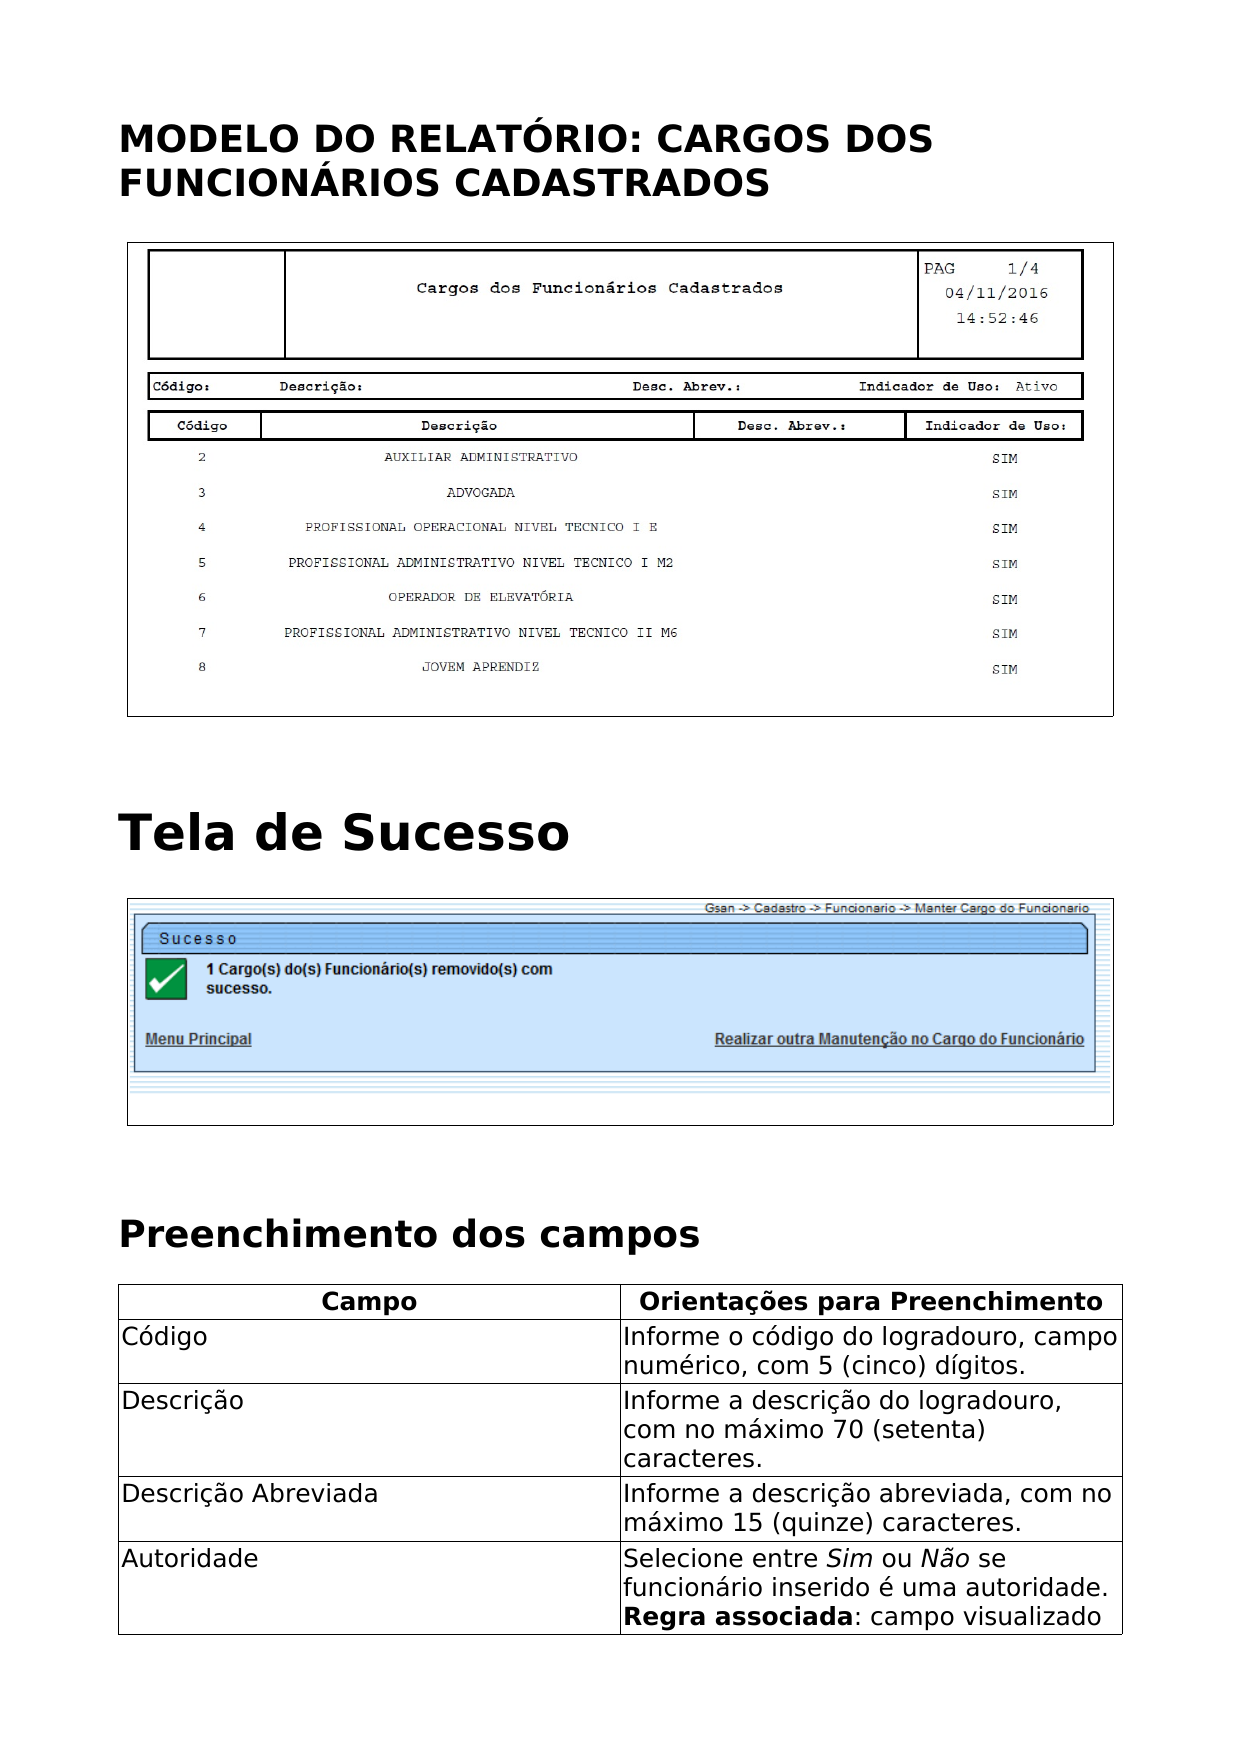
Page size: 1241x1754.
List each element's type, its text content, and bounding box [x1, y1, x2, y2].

table_header [128, 899, 1113, 1125]
table_cell Autoridade [119, 1542, 620, 1634]
table_cell Informe a descrição abreviada, com no máximo 15 (quinze) caracteres. [621, 1477, 1122, 1541]
subtitle MODELO DO RELATÓRIO: CARGOS DOS FUNCIONÁRIOS CADASTRADOS [118, 118, 1122, 205]
table_cell Selecione entre Sim ou Não se funcionário inserido é uma autoridade. Regra associada: campo visualizado [621, 1542, 1122, 1634]
table_header [128, 243, 1113, 716]
table_cell Código [119, 1320, 620, 1383]
table_cell Informe o código do logradouro, campo numérico, com 5 (cinco) dígitos. [621, 1320, 1122, 1383]
table_cell Descrição [119, 1384, 620, 1476]
table_header Campo [119, 1285, 620, 1319]
picture [129, 244, 1111, 685]
table_cell Descrição Abreviada [119, 1477, 620, 1541]
subtitle Tela de Sucesso [118, 804, 1122, 862]
table_header Orientações para Preenchimento [621, 1285, 1122, 1319]
subtitle Preenchimento dos campos [118, 1213, 1122, 1256]
table_cell Informe a descrição do logradouro, com no máximo 70 (setenta) caracteres. [621, 1384, 1122, 1476]
picture [129, 901, 1111, 1094]
